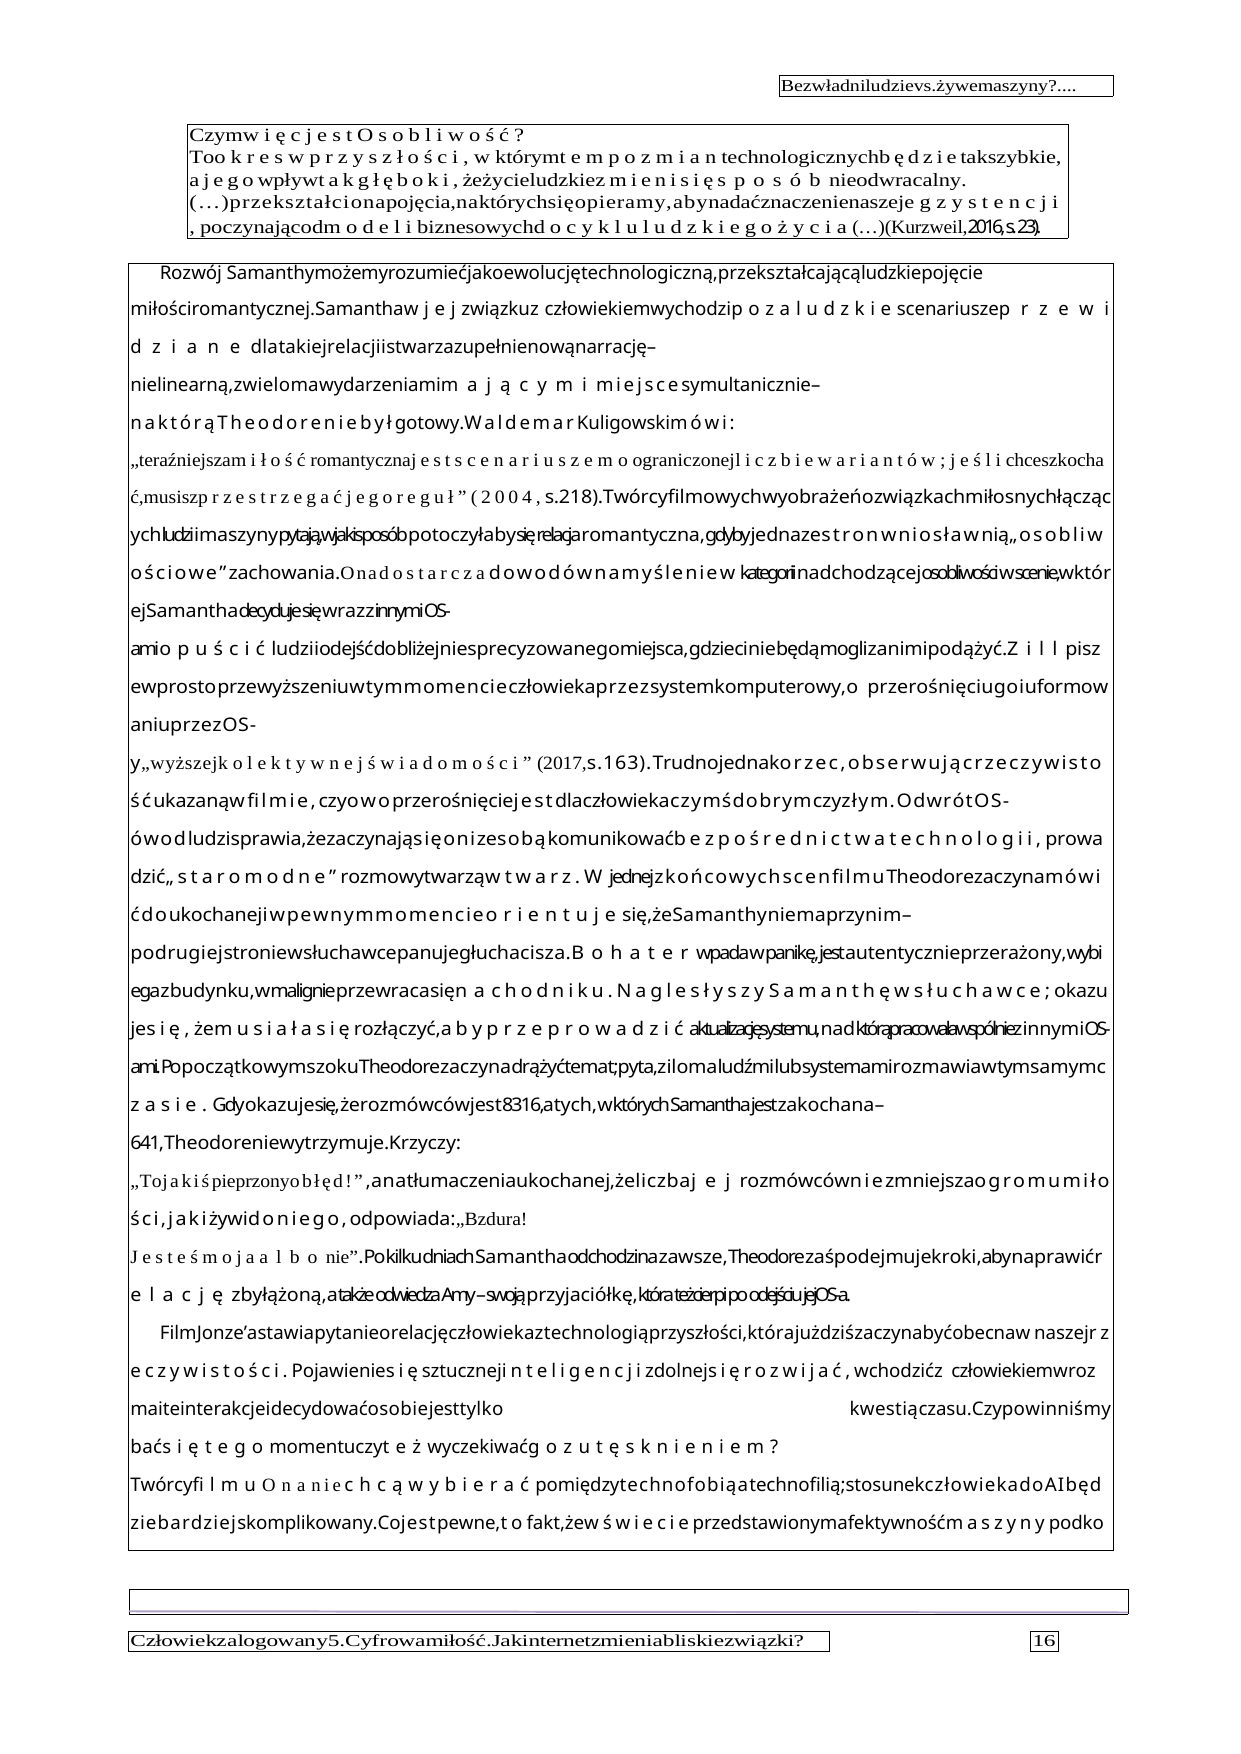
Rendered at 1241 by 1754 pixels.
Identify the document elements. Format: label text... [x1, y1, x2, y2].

text Człowiekzalogowany5.Cyfrowamiłość.Jakinternetzmieniabliskiezwiązki? [130, 1632, 829, 1650]
text „teraźniejszamiłośćromantycznajestscenariuszemoograniczonejliczbiewariantów;jeślichceszkochać,musiszprzestrzegaćjegoreguł”(2004,s.218).Twórcyfilmowychwyobrażeńozwiązkachmiłosnychłączącychludziimaszynypytają,wjakisposóbpotoczyłabysięrelacjaromantyczna,gdybyjednazestronwniosławnią„osobliwościowe”zachowania.Onadostarczadowodównamyśleniewkategoriinadchodzącejosobliwościwscenie,wktórejSamanthadecydujesięwrazzinnymiOS-amiopuścićludziiodejśćdobliżejniesprecyzowanegomiejsca,gdzieciniebędąmoglizanimipodążyć.Zillpiszewprostoprzewyższeniuwtymmomencieczłowiekaprzezsystemkomputerowy,oprzerośnięciugoiuformowaniuprzezOS-y„wyższejkolektywnejświadomości”(2017,s.163).Trudnojednakorzec,obserwującrzeczywistośćukazanąwfilmie,czyowoprzerośnięciejestdlaczłowiekaczymśdobrymczyzłym.OdwrótOS-ówodludzisprawia,żezaczynająsięonizesobąkomunikowaćbezpośrednictwatechnologii,prowadzić„staromodne”rozmowytwarząwtwarz.WjednejzkońcowychscenfilmuTheodorezaczynamówićdoukochanejiwpewnymmomencieorientujesię,żeSamanthyniemaprzynim–podrugiejstroniewsłuchawcepanujegłuchacisza.Bohaterwpadawpanikę,jestautentycznieprzerażony,wybiegazbudynku,wmalignieprzewracasięnachodniku.NaglesłyszySamanthęwsłuchawce;okazujesię,żemusiałasięrozłączyć,abyprzeprowadzićaktualizacjęsystemu,nadktórąpracowaławspólniezinnymiOS-ami.PopoczątkowymszokuTheodorezaczynadrążyćtemat;pyta,zilomaludźmilubsystemamirozmawiawtymsamymczasie.Gdyokazujesię,żerozmówcówjest8316,atych,wktórychSamanthajestzakochana–641,Theodoreniewytrzymuje.Krzyczy:„Tojakiśpieprzonyobłęd!”,anatłumaczeniaukochanej,żeliczbajejrozmówcówniezmniejszaogromumiłości,jakiżywidoniego,odpowiada:„Bzdura!Jesteśmojaalbonie”.PokilkudniachSamanthaodchodzinazawsze,Theodorezaśpodejmujekroki,abynaprawićrelacjęzbyłążoną,atakżeodwiedzaAmy–swojąprzyjaciółkę,którateżcierpipoodejściujejOS-a. [130, 449, 1111, 1307]
text Rozwój Samanthymożemyrozumiećjakoewolucjętechnologiczną,przekształcającąludzkiepojęcie [130, 264, 1113, 284]
text CzymwięcjestOsobliwość?Tookreswprzyszłości,wktórymtempozmiantechnologicznychbędzietakszybkie,ajegowpływtakgłęboki,żeżycieludzkiezmienisięsposóbnieodwracalny.(…)przekształcionapojęcia,naktórychsięopieramy,abynadaćznaczenienaszejegzystencji,poczynającodmodelibiznesowychdocykluludzkiegożycia(…)(Kurzweil,2016,s.23). [189, 125, 1066, 238]
text miłościromantycznej.Samanthawjejzwiązkuzczłowiekiemwychodzipozaludzkiescenariuszeprzewidzianedlatakiejrelacjiistwarzazupełnienowąnarrację–nielinearną,zwielomawydarzeniamimającymimiejscesymultanicznie–naktórąTheodoreniebyłgotowy.WaldemarKuligowskimówi: [130, 295, 1111, 435]
text Bezwładniludzievs.żywemaszyny?.... [781, 76, 1112, 94]
text FilmJonze’astawiapytanieorelacjęczłowiekaztechnologiąprzyszłości,którajużdziśzaczynabyćobecnawnaszejrzeczywistości.Pojawieniesięsztucznejinteligencjizdolnejsięrozwijać,wchodzićzczłowiekiemwrozmaiteinterakcjeidecydowaćosobiejesttylko kwestiączasu.Czypowinniśmy baćsiętegomomentuczyteżwyczekiwaćgozutęsknieniem?TwórcyfilmuOnaniechcąwybieraćpomiędzytechnofobiąatechnofilią;stosunekczłowiekadoAIbędziebardziejskomplikowany.Cojestpewne,tofakt,żewświecieprzedstawionymafektywnośćmaszynypodkopujemyślenieczłowiekaojegoczłowieczeństwie(np.zdolnościdoodczuwania,empatii…)jakoniepowtarzalnej,wyjątkowejwartości.Nowa,nie-ludzkapodmiotowość(np.nomady,cyborga…)akcentujeprzedewszystkimafektywnośćkażdegociaławobecdrugiegoorazkoniecznośćszacunkudlaodmienności.PodmiotowośćposthumanistycznaSamanthyjestpłynnym,zmiennymi opartymnarelacyjnościkompozytem–iwtymtkwijejsiła(albosłabość– wkońcusamaSamanthawłaściwieniepojmuje,cosię zniądzieje, [130, 1319, 1111, 1550]
text 16 [1032, 1632, 1058, 1650]
